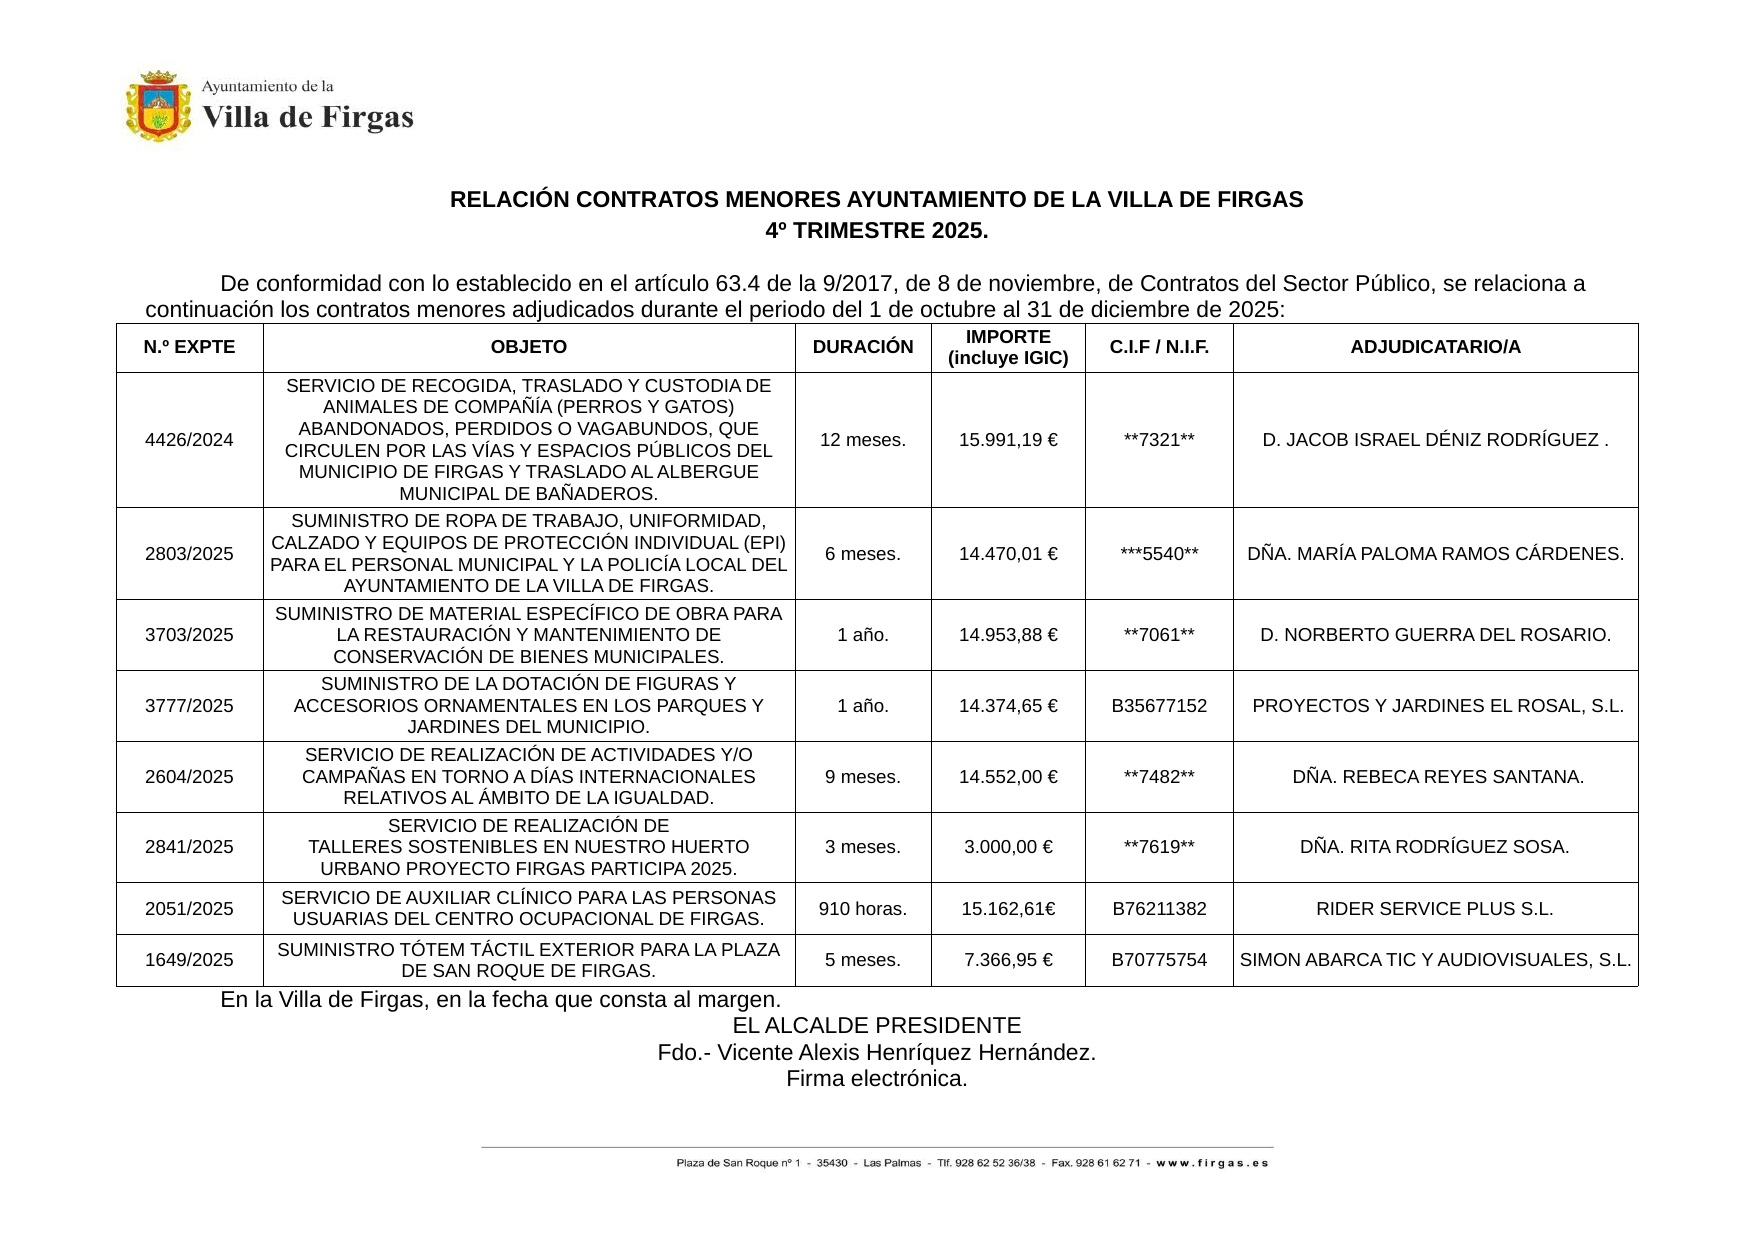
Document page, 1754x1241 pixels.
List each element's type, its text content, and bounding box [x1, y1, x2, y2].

table_cell 4426/2024 [117, 373, 263, 507]
picture [483, 1145, 1272, 1179]
text RELACIÓN CONTRATOS MENORES AYUNTAMIENTO DE LA VILLA DE FIRGAS [118, 186, 1636, 213]
table_cell 3703/2025 [117, 600, 263, 670]
text Fdo.- Vicente Alexis Henríquez Hernández. [118, 1039, 1636, 1065]
picture [121, 62, 418, 152]
table_cell 7.366,95 € [932, 935, 1085, 986]
table_cell DÑA. RITA RODRÍGUEZ SOSA. [1234, 813, 1638, 882]
table_cell **7061** [1086, 600, 1233, 670]
table_header DURACIÓN [796, 324, 931, 372]
table_cell 14.374,65 € [932, 671, 1085, 741]
table_cell **7321** [1086, 373, 1233, 507]
table_cell 14.470,01 € [932, 508, 1085, 599]
text De conformidad con lo establecido en el artículo 63.4 de la 9/2017, de 8 de noviembre, de Contratos del Sector Público, se relaciona a continuación los contratos menores adjudicados durante el periodo del 1 de octubre al 31 de diciembre de 2025: [145, 270, 1609, 322]
table_cell SERVICIO DE REALIZACIÓN DE ACTIVIDADES Y/O CAMPAÑAS EN TORNO A DÍAS INTERNACIONALES RELATIVOS AL ÁMBITO DE LA IGUALDAD. [264, 742, 795, 812]
table_cell SERVICIO DE REALIZACIÓN DE TALLERES SOSTENIBLES EN NUESTRO HUERTO URBANO PROYECTO FIRGAS PARTICIPA 2025. [264, 813, 795, 882]
text En la Villa de Firgas, en la fecha que consta al margen. [220, 987, 1636, 1012]
table_cell **7482** [1086, 742, 1233, 812]
table_cell B35677152 [1086, 671, 1233, 741]
table_cell 910 horas. [796, 883, 931, 934]
table_cell D. NORBERTO GUERRA DEL ROSARIO. [1234, 600, 1638, 670]
table_cell SERVICIO DE RECOGIDA, TRASLADO Y CUSTODIA DE ANIMALES DE COMPAÑÍA (PERROS Y GATOS) ABANDONADOS, PERDIDOS O VAGABUNDOS, QUE CIRCULEN POR LAS VÍAS Y ESPACIOS PÚBLICOS DEL MUNICIPIO DE FIRGAS Y TRASLADO AL ALBERGUE MUNICIPAL DE BAÑADEROS. [264, 373, 795, 507]
table_cell SUMINISTRO DE MATERIAL ESPECÍFICO DE OBRA PARA LA RESTAURACIÓN Y MANTENIMIENTO DE CONSERVACIÓN DE BIENES MUNICIPALES. [264, 600, 795, 670]
table_cell 14.552,00 € [932, 742, 1085, 812]
table_header OBJETO [264, 324, 795, 372]
table_cell 2803/2025 [117, 508, 263, 599]
table_header IMPORTE (incluye IGIC) [932, 324, 1085, 372]
table_cell 6 meses. [796, 508, 931, 599]
table_cell DÑA. REBECA REYES SANTANA. [1234, 742, 1638, 812]
table_cell 3 meses. [796, 813, 931, 882]
table_cell 1 año. [796, 671, 931, 741]
table_cell D. JACOB ISRAEL DÉNIZ RODRÍGUEZ . [1234, 373, 1638, 507]
table_cell RIDER SERVICE PLUS S.L. [1234, 883, 1638, 934]
table_cell SIMON ABARCA TIC Y AUDIOVISUALES, S.L. [1234, 935, 1638, 986]
table_cell PROYECTOS Y JARDINES EL ROSAL, S.L. [1234, 671, 1638, 741]
table_cell ***5540** [1086, 508, 1233, 599]
table_cell 15.162,61€ [932, 883, 1085, 934]
table_cell SUMINISTRO DE LA DOTACIÓN DE FIGURAS Y ACCESORIOS ORNAMENTALES EN LOS PARQUES Y JARDINES DEL MUNICIPIO. [264, 671, 795, 741]
table_cell B76211382 [1086, 883, 1233, 934]
table_cell **7619** [1086, 813, 1233, 882]
table_cell 1 año. [796, 600, 931, 670]
table_cell SERVICIO DE AUXILIAR CLÍNICO PARA LAS PERSONAS USUARIAS DEL CENTRO OCUPACIONAL DE FIRGAS. [264, 883, 795, 934]
table_cell SUMINISTRO DE ROPA DE TRABAJO, UNIFORMIDAD, CALZADO Y EQUIPOS DE PROTECCIÓN INDIVIDUAL (EPI) PARA EL PERSONAL MUNICIPAL Y LA POLICÍA LOCAL DEL AYUNTAMIENTO DE LA VILLA DE FIRGAS. [264, 508, 795, 599]
table_cell 3777/2025 [117, 671, 263, 741]
table_cell 2051/2025 [117, 883, 263, 934]
table_cell 14.953,88 € [932, 600, 1085, 670]
table_cell 12 meses. [796, 373, 931, 507]
table_header C.I.F / N.I.F. [1086, 324, 1233, 372]
text EL ALCALDE PRESIDENTE [118, 1012, 1636, 1039]
table_cell 3.000,00 € [932, 813, 1085, 882]
table_cell DÑA. MARÍA PALOMA RAMOS CÁRDENES. [1234, 508, 1638, 599]
table_cell 1649/2025 [117, 935, 263, 986]
table_cell 5 meses. [796, 935, 931, 986]
table_cell B70775754 [1086, 935, 1233, 986]
table_cell 15.991,19 € [932, 373, 1085, 507]
text 4º TRIMESTRE 2025. [118, 217, 1636, 243]
table_cell 9 meses. [796, 742, 931, 812]
table_cell 2841/2025 [117, 813, 263, 882]
table_header ADJUDICATARIO/A [1234, 324, 1638, 372]
text Firma electrónica. [118, 1065, 1636, 1091]
table_header N.º EXPTE [117, 324, 263, 372]
table_cell 2604/2025 [117, 742, 263, 812]
table_cell SUMINISTRO TÓTEM TÁCTIL EXTERIOR PARA LA PLAZA DE SAN ROQUE DE FIRGAS. [264, 935, 795, 986]
